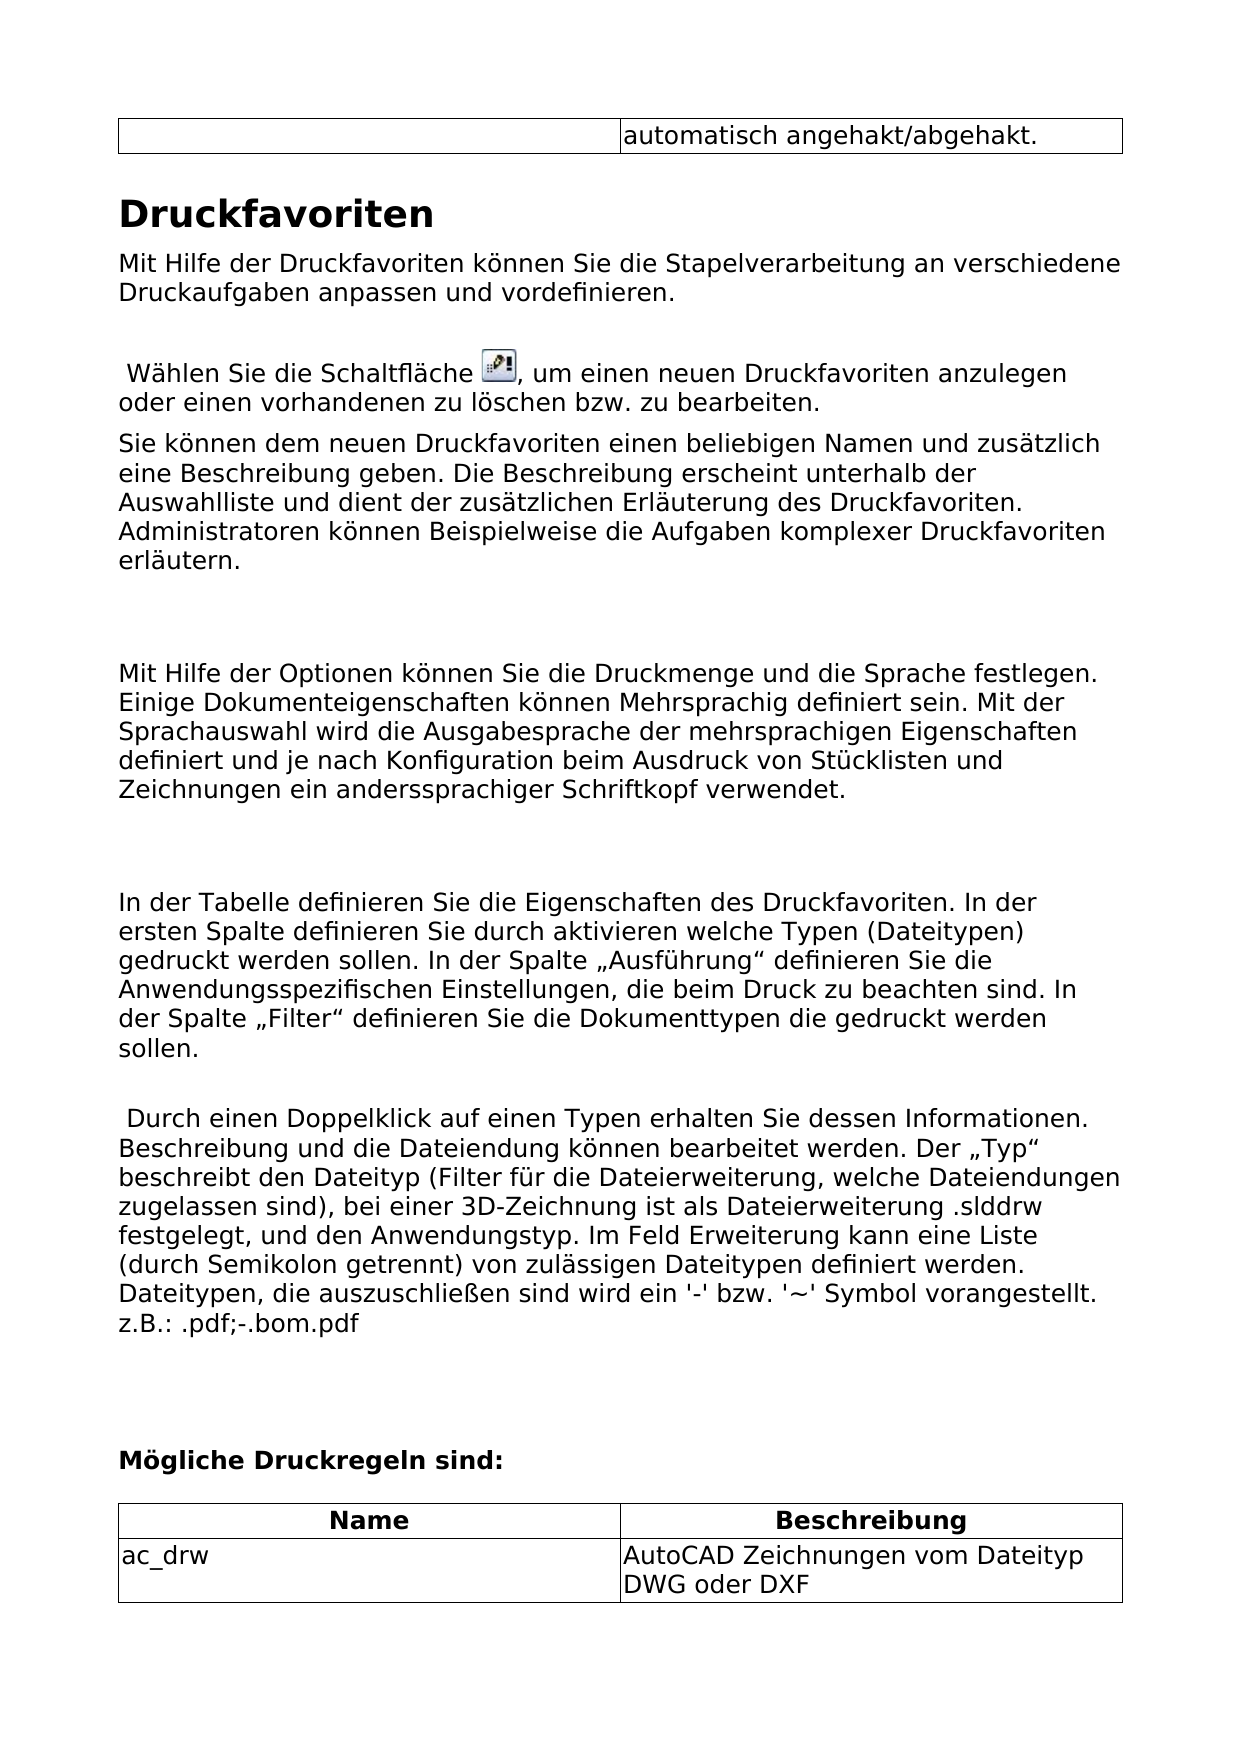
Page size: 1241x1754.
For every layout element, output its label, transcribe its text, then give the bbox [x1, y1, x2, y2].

picture [481, 349, 517, 382]
text Sie können dem neuen Druckfavoriten einen beliebigen Namen und zusätzlich eine Beschreibung geben. Die Beschreibung erscheint unterhalb der Auswahlliste und dient der zusätzlichen Erläuterung des Druckfavoriten. Administratoren können Beispielweise die Aufgaben komplexer Druckfavoriten erläutern. [118, 430, 1122, 576]
subtitle Druckfavoriten [118, 193, 1122, 237]
text Mit Hilfe der Optionen können Sie die Druckmenge und die Sprache festlegen. Einige Dokumenteigenschaften können Mehrsprachig definiert sein. Mit der Sprachauswahl wird die Ausgabesprache der mehrsprachigen Eigenschaften definiert und je nach Konfiguration beim Ausdruck von Stücklisten und Zeichnungen ein anderssprachiger Schriftkopf verwendet. [118, 659, 1122, 805]
table_cell AutoCAD Zeichnungen vom Dateityp DWG oder DXF [621, 1539, 1122, 1602]
table_cell ac_drw [119, 1539, 620, 1602]
text Mit Hilfe der Druckfavoriten können Sie die Stapelverarbeitung an verschiedene Druckaufgaben anpassen und vordefinieren. [118, 249, 1122, 308]
text In der Tabelle definieren Sie die Eigenschaften des Druckfavoriten. In der ersten Spalte definieren Sie durch aktivieren welche Typen (Dateitypen) gedruckt werden sollen. In der Spalte „Ausführung“ definieren Sie die Anwendungsspezifischen Einstellungen, die beim Druck zu beachten sind. In der Spalte „Filter“ definieren Sie die Dokumenttypen die gedruckt werden sollen. [118, 888, 1122, 1063]
table_header Beschreibung [621, 1504, 1122, 1538]
table_header [119, 119, 620, 153]
subtitle Mögliche Druckregeln sind: [118, 1446, 1122, 1476]
text Durch einen Doppelklick auf einen Typen erhalten Sie dessen Informationen. Beschreibung und die Dateiendung können bearbeitet werden. Der „Typ“ beschreibt den Dateityp (Filter für die Dateierweiterung, welche Dateiendungen zugelassen sind), bei einer 3D-Zeichnung ist als Dateierweiterung .slddrw festgelegt, und den Anwendungstyp. Im Feld Erweiterung kann eine Liste (durch Semikolon getrennt) von zulässigen Dateitypen definiert werden. Dateitypen, die auszuschließen sind wird ein '-' bzw. '~' Symbol vorangestellt. z.B.: .pdf;-.bom.pdf [118, 1076, 1122, 1338]
table_header automatisch angehakt/abgehakt. [621, 119, 1122, 153]
text Wählen Sie die Schaltfläche , um einen neuen Druckfavoriten anzulegen oder einen vorhandenen zu löschen bzw. zu bearbeiten. [118, 320, 1122, 417]
table_header Name [119, 1504, 620, 1538]
